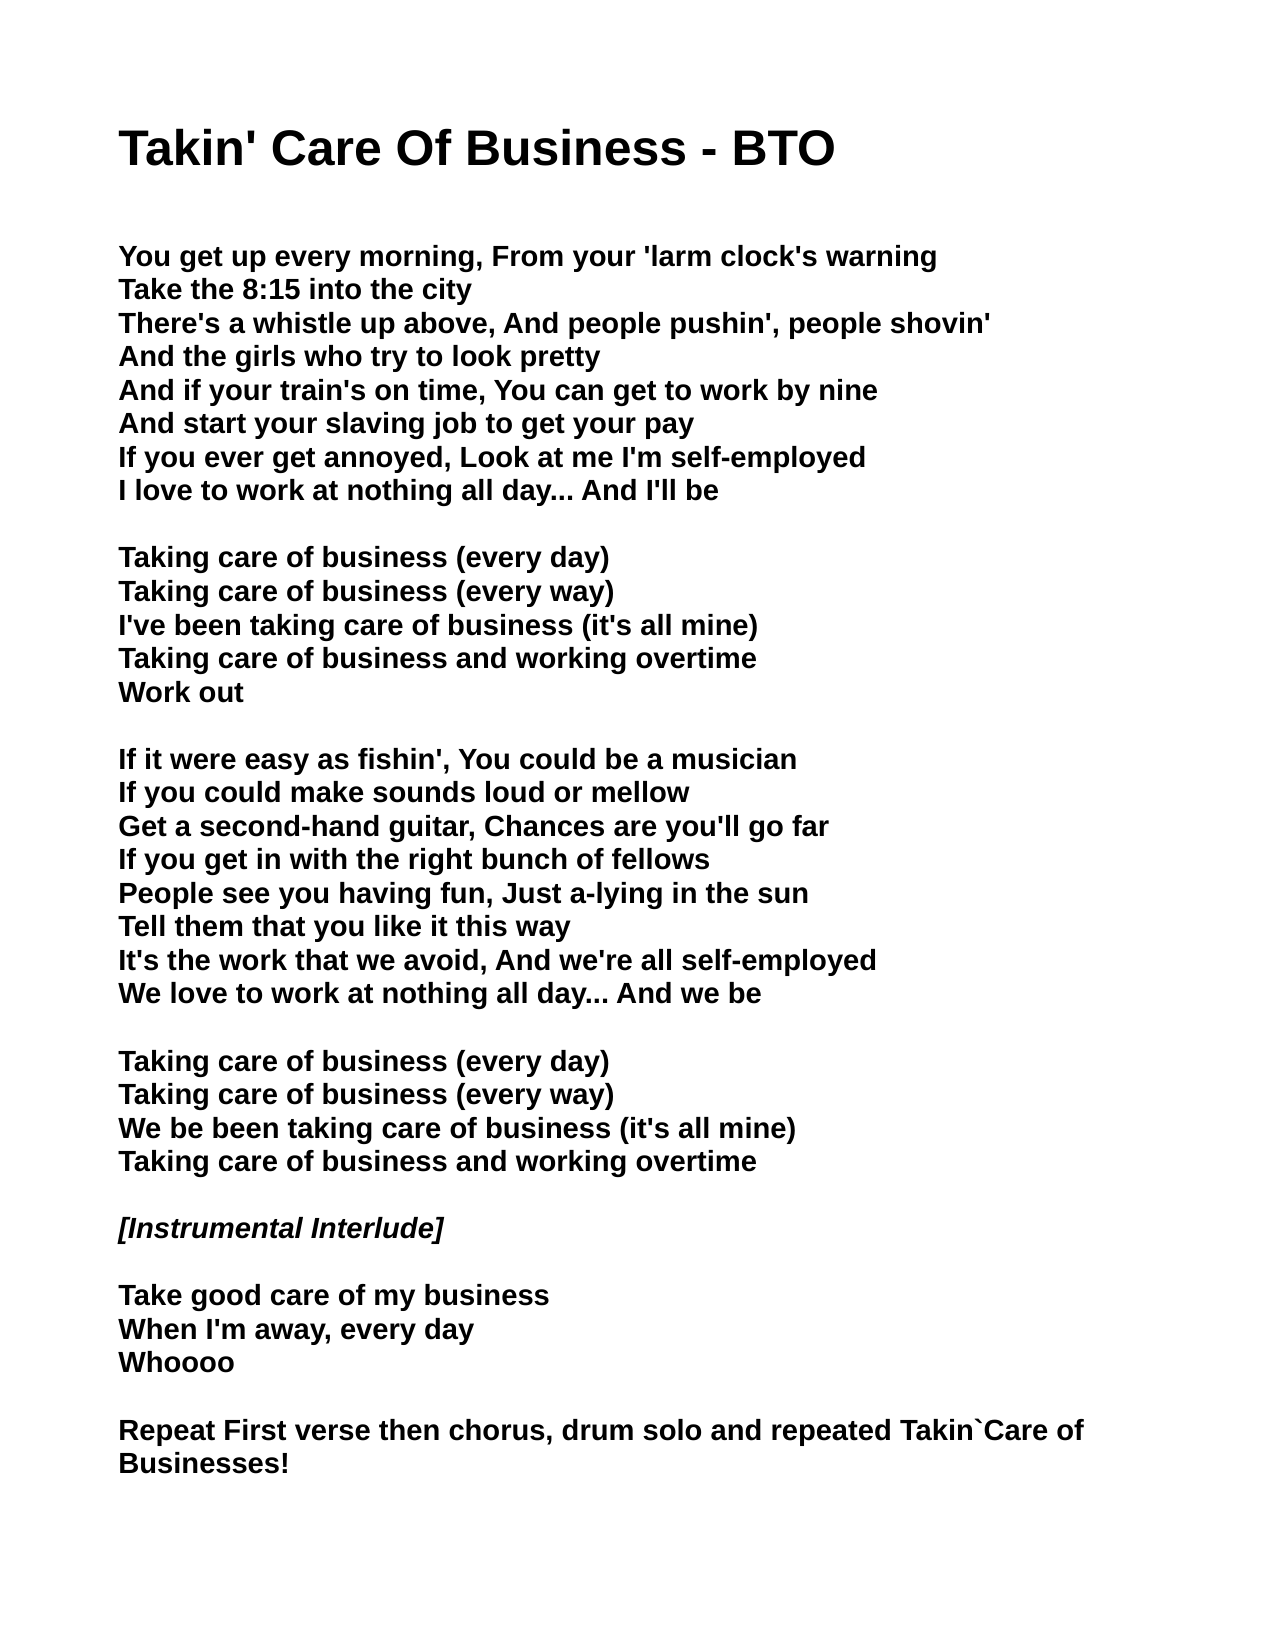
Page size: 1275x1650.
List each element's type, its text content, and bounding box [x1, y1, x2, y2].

text You get up every morning, From your 'larm clock's warning Take the 8:15 into the city There's a whistle up above, And people pushin', people shovin' And the girls who try to look pretty And if your train's on time, You can get to work by nine And start your slaving job to get your pay If you ever get annoyed, Look at me I'm self-employed I love to work at nothing all day... And I'll be Taking care of business (every day) Taking care of business (every way) I've been taking care of business (it's all mine) Taking care of business and working overtime Work out If it were easy as fishin', You could be a musician If you could make sounds loud or mellow Get a second-hand guitar, Chances are you'll go far If you get in with the right bunch of fellows People see you having fun, Just a-lying in the sun Tell them that you like it this way It's the work that we avoid, And we're all self-employed We love to work at nothing all day... And we be Taking care of business (every day) Taking care of business (every way) We be been taking care of business (it's all mine) Taking care of business and working overtime [Instrumental Interlude] Take good care of my business When I'm away, every day Whoooo Repeat First verse then chorus, drum solo and repeated Takin`Care of Businesses! [118, 205, 1157, 1480]
text Takin' Care Of Business - BTO [118, 118, 1157, 176]
